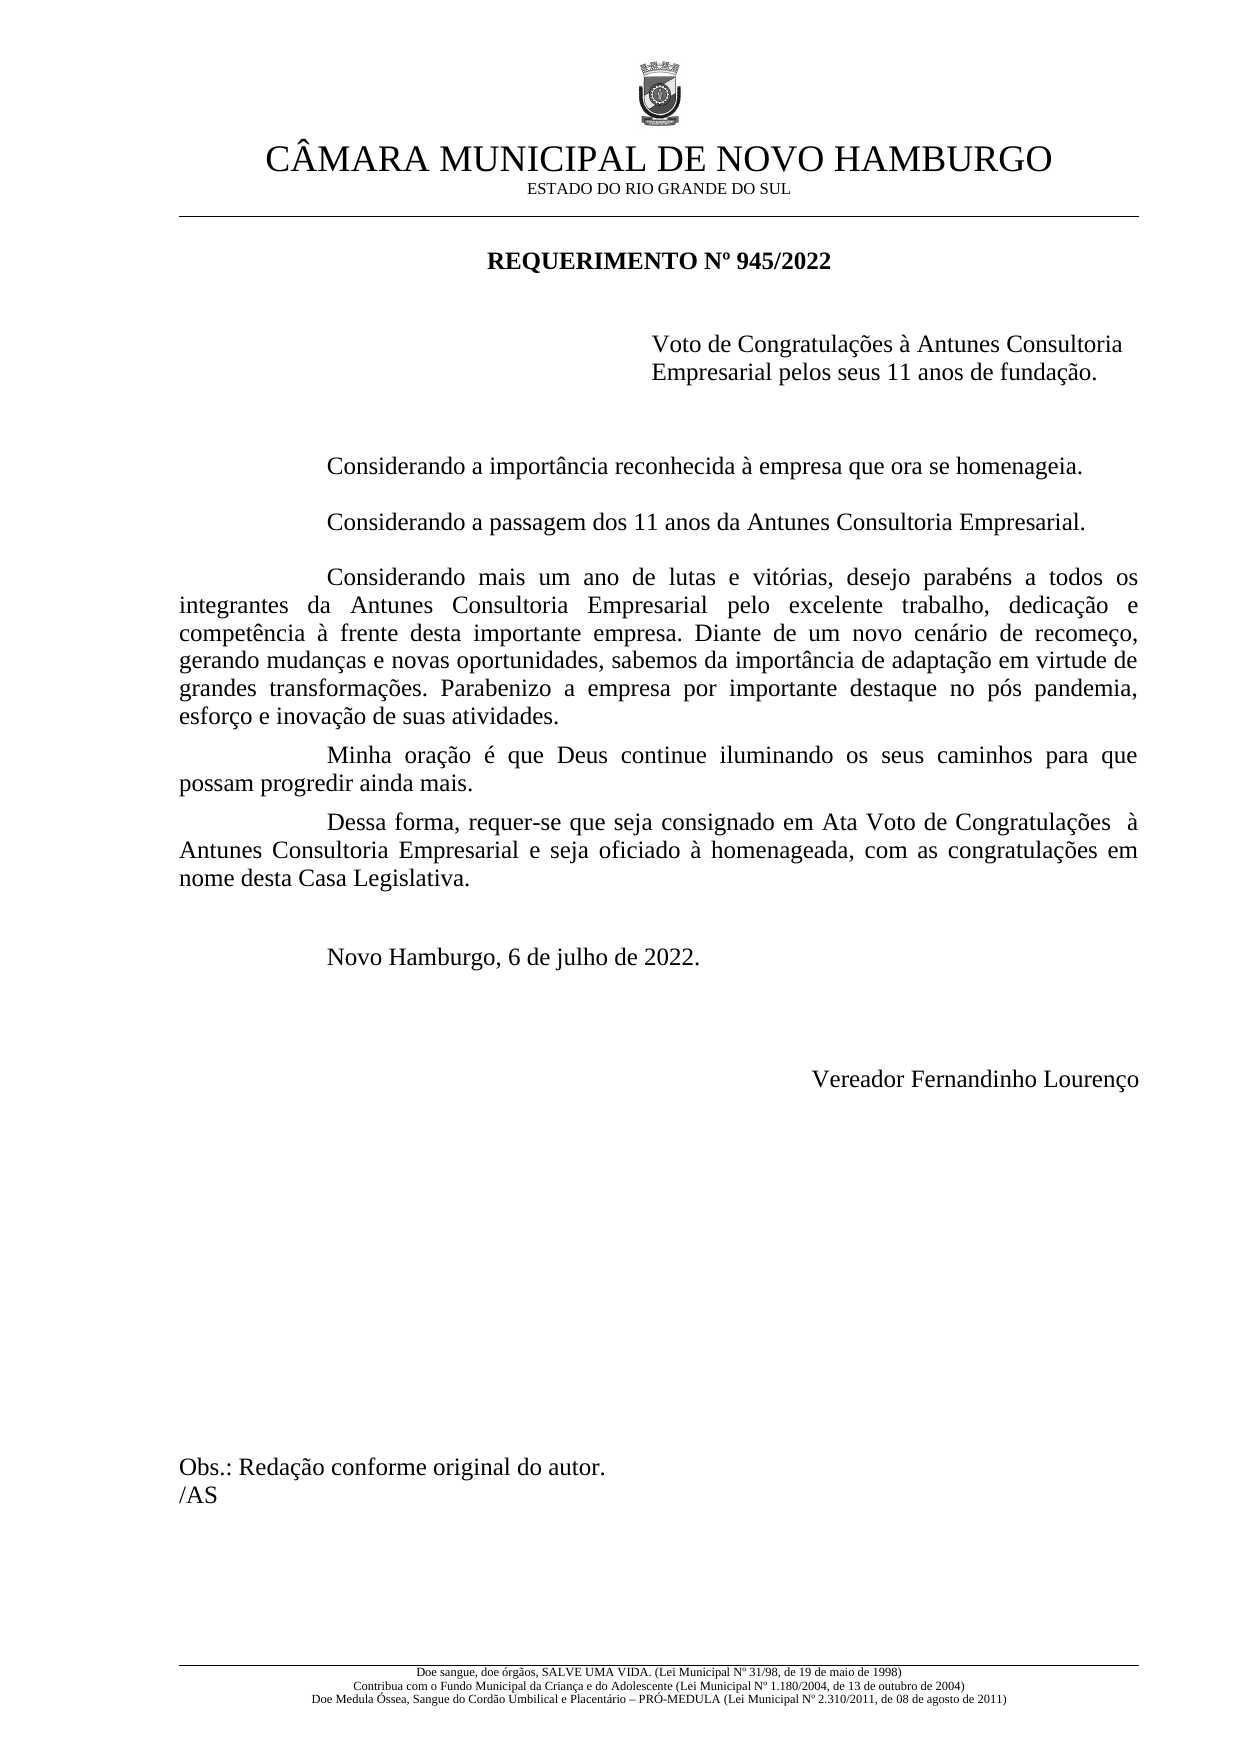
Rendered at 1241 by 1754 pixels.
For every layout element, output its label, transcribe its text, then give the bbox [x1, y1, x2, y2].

text REQUERIMENTO Nº 945/2022 [179, 247, 1139, 274]
text Voto de Congratulações à Antunes Consultoria Empresarial pelos seus 11 anos de fundação. [651, 330, 1139, 385]
text Considerando mais um ano de lutas e vitórias, desejo parabéns a todos os integrantes da Antunes Consultoria Empresarial pelo excelente trabalho, dedicação e competência à frente desta importante empresa. Diante de um novo cenário de recomeço, gerando mudanças e novas oportunidades, sabemos da importância de adaptação em virtude de grandes transformações. Parabenizo a empresa por importante destaque no pós pandemia, esforço e inovação de suas atividades. [179, 563, 1139, 729]
text /AS [179, 1481, 1139, 1509]
text Vereador Fernandinho Lourenço [179, 1066, 1139, 1093]
text Obs.: Redação conforme original do autor. [179, 1453, 1139, 1481]
text Novo Hamburgo, 6 de julho de 2022. [179, 943, 1139, 971]
text Minha oração é que Deus continue iluminando os seus caminhos para que possam progredir ainda mais. [179, 741, 1139, 797]
text Considerando a passagem dos 11 anos da Antunes Consultoria Empresarial. [179, 508, 1139, 536]
text Dessa forma, requer-se que seja consignado em Ata Voto de Congratulações à Antunes Consultoria Empresarial e seja oficiado à homenageada, com as congratulações em nome desta Casa Legislativa. [179, 808, 1139, 892]
text Considerando a importância reconhecida à empresa que ora se homenageia. [179, 452, 1139, 480]
